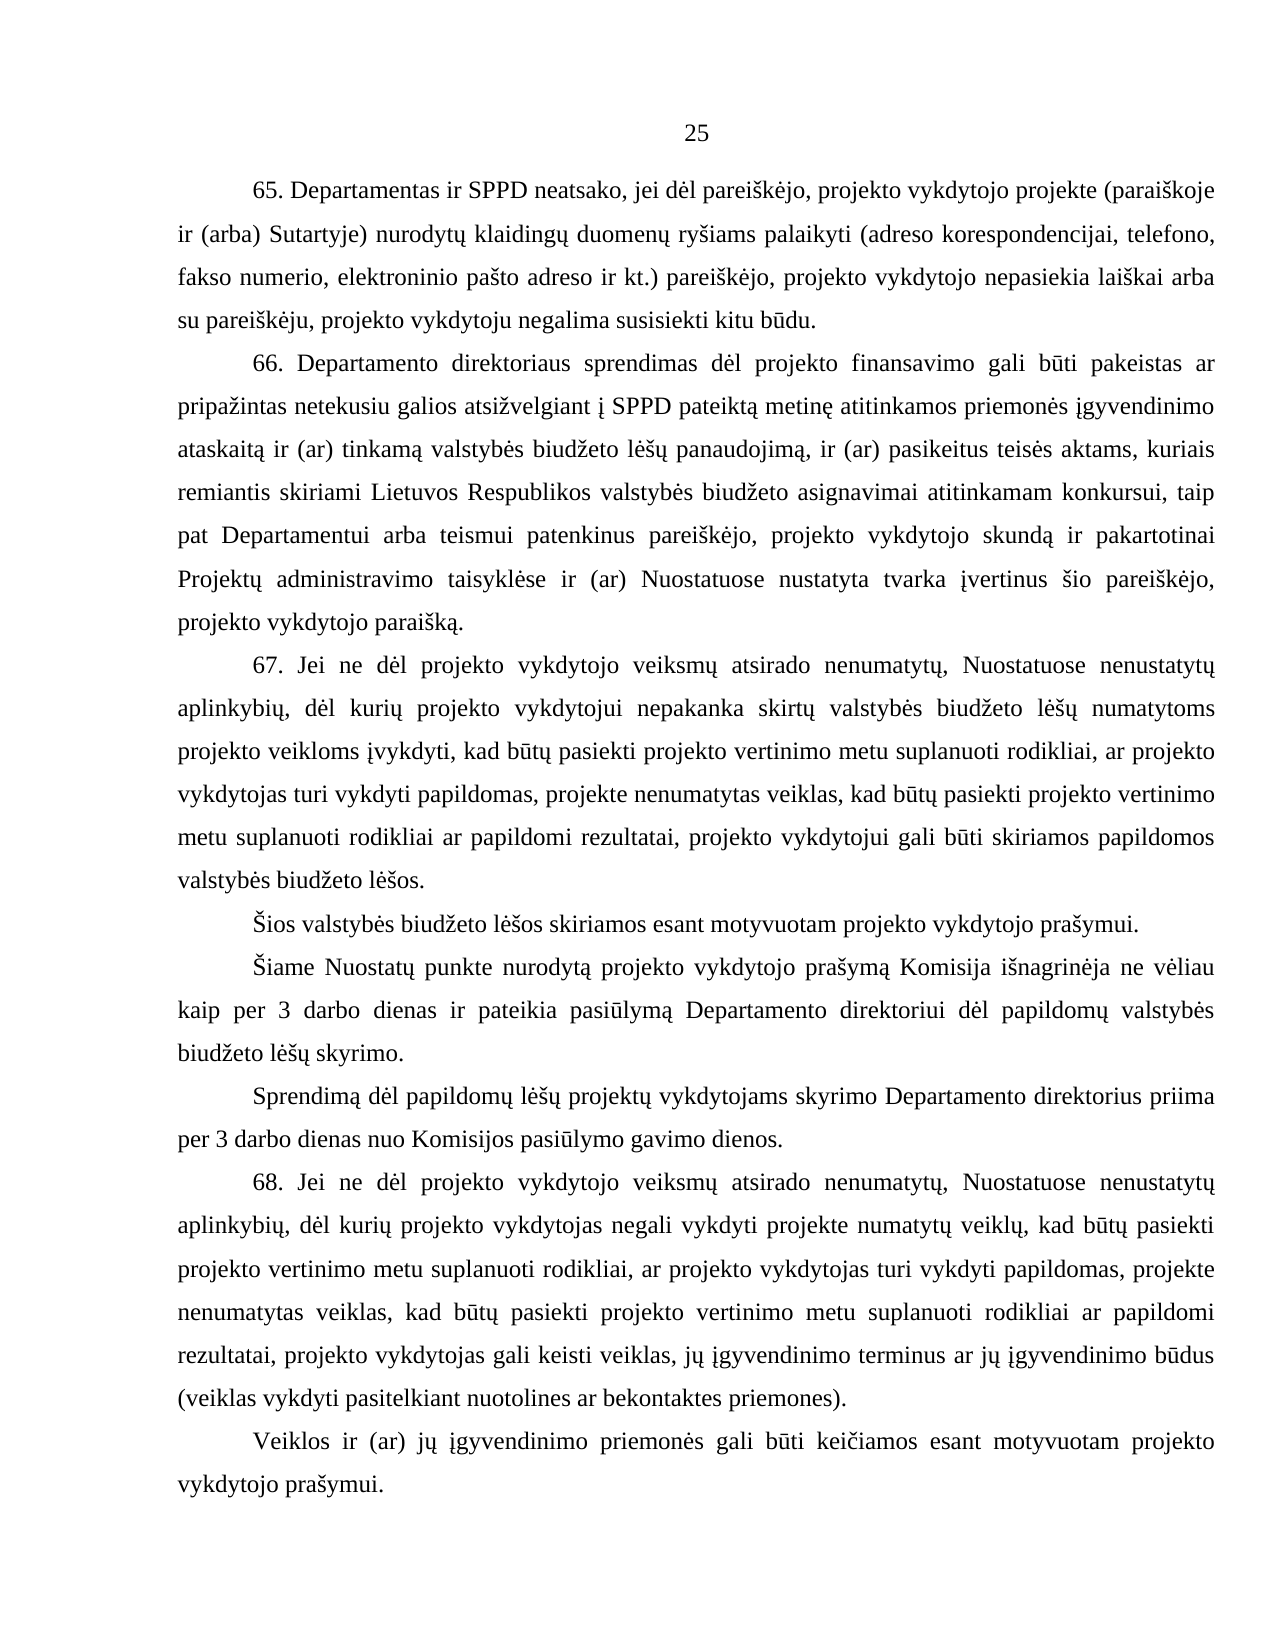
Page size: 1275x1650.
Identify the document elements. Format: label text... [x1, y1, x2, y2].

text 65. Departamentas ir SPPD neatsako, jei dėl pareiškėjo, projekto vykdytojo projekte (paraiškoje ir (arba) Sutartyje) nurodytų klaidingų duomenų ryšiams palaikyti (adreso korespondencijai, telefono, fakso numerio, elektroninio pašto adreso ir kt.) pareiškėjo, projekto vykdytojo nepasiekia laiškai arba su pareiškėju, projekto vykdytoju negalima susisiekti kitu būdu. [177, 176, 1216, 334]
text Sprendimą dėl papildomų lėšų projektų vykdytojams skyrimo Departamento direktorius priima per 3 darbo dienas nuo Komisijos pasiūlymo gavimo dienos. [177, 1081, 1216, 1153]
text 66. Departamento direktoriaus sprendimas dėl projekto finansavimo gali būti pakeistas ar pripažintas netekusiu galios atsižvelgiant į SPPD pateiktą metinę atitinkamos priemonės įgyvendinimo ataskaitą ir (ar) tinkamą valstybės biudžeto lėšų panaudojimą, ir (ar) pasikeitus teisės aktams, kuriais remiantis skiriami Lietuvos Respublikos valstybės biudžeto asignavimai atitinkamam konkursui, taip pat Departamentui arba teismui patenkinus pareiškėjo, projekto vykdytojo skundą ir pakartotinai Projektų administravimo taisyklėse ir (ar) Nuostatuose nustatyta tvarka įvertinus šio pareiškėjo, projekto vykdytojo paraišką. [177, 348, 1216, 636]
text Veiklos ir (ar) jų įgyvendinimo priemonės gali būti keičiamos esant motyvuotam projekto vykdytojo prašymui. [177, 1426, 1216, 1498]
text Šiame Nuostatų punkte nurodytą projekto vykdytojo prašymą Komisija išnagrinėja ne vėliau kaip per 3 darbo dienas ir pateikia pasiūlymą Departamento direktoriui dėl papildomų valstybės biudžeto lėšų skyrimo. [177, 952, 1216, 1067]
text Šios valstybės biudžeto lėšos skiriamos esant motyvuotam projekto vykdytojo prašymui. [177, 909, 1216, 937]
text 68. Jei ne dėl projekto vykdytojo veiksmų atsirado nenumatytų, Nuostatuose nenustatytų aplinkybių, dėl kurių projekto vykdytojas negali vykdyti projekte numatytų veiklų, kad būtų pasiekti projekto vertinimo metu suplanuoti rodikliai, ar projekto vykdytojas turi vykdyti papildomas, projekte nenumatytas veiklas, kad būtų pasiekti projekto vertinimo metu suplanuoti rodikliai ar papildomi rezultatai, projekto vykdytojas gali keisti veiklas, jų įgyvendinimo terminus ar jų įgyvendinimo būdus (veiklas vykdyti pasitelkiant nuotolines ar bekontaktes priemones). [177, 1167, 1216, 1412]
text 67. Jei ne dėl projekto vykdytojo veiksmų atsirado nenumatytų, Nuostatuose nenustatytų aplinkybių, dėl kurių projekto vykdytojui nepakanka skirtų valstybės biudžeto lėšų numatytoms projekto veikloms įvykdyti, kad būtų pasiekti projekto vertinimo metu suplanuoti rodikliai, ar projekto vykdytojas turi vykdyti papildomas, projekte nenumatytas veiklas, kad būtų pasiekti projekto vertinimo metu suplanuoti rodikliai ar papildomi rezultatai, projekto vykdytojui gali būti skiriamos papildomos valstybės biudžeto lėšos. [177, 650, 1216, 894]
